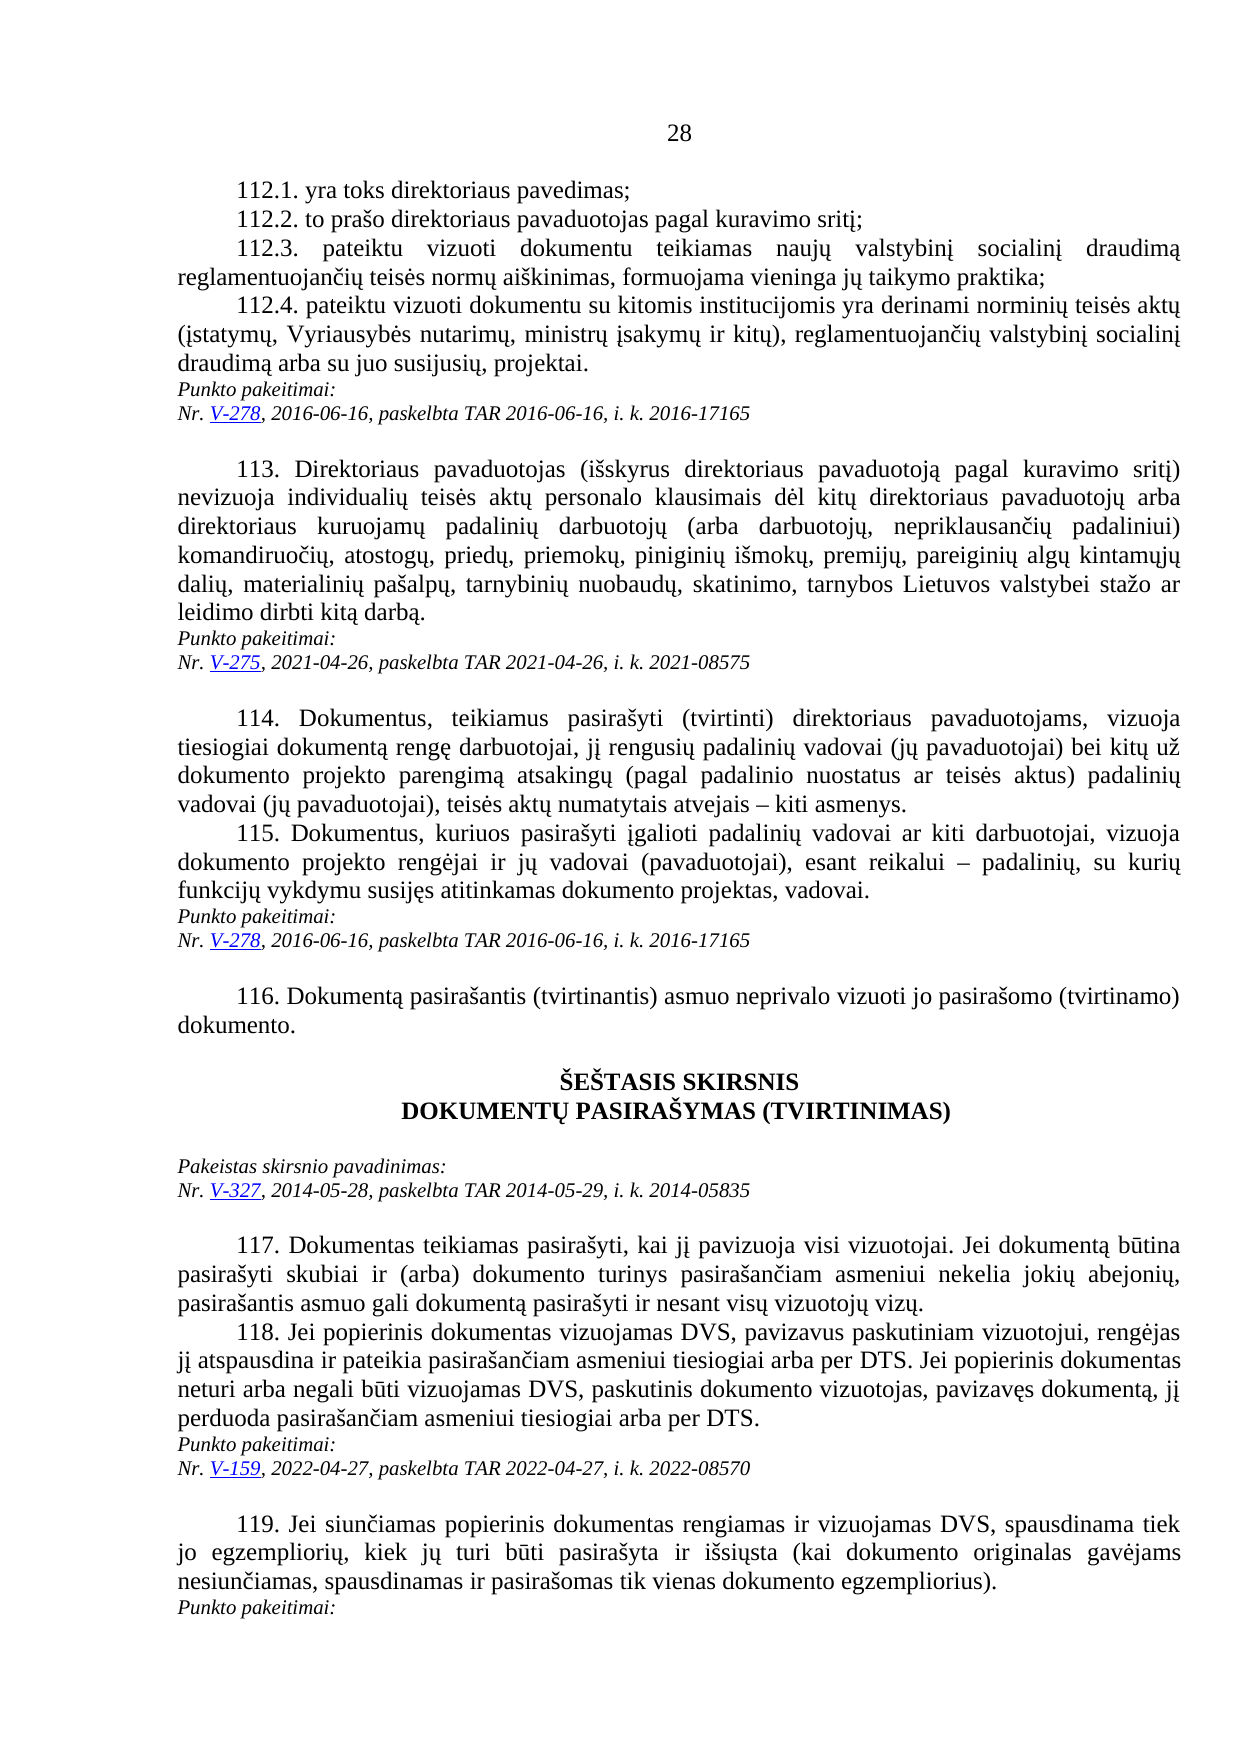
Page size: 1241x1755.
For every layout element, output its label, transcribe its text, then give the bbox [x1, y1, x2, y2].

text 112.1. yra toks direktoriaus pavedimas; [177, 176, 1181, 204]
text Punkto pakeitimai: [177, 377, 1181, 401]
text 112.3. pateiktu vizuoti dokumentu teikiamas naujų valstybinį socialinį draudimą reglamentuojančių teisės normų aiškinimas, formuojama vieninga jų taikymo praktika; [177, 233, 1181, 291]
text DOKUMENTŲ PASIRAŠYMAS (TVIRTINIMAS) [177, 1096, 1181, 1125]
text Nr. V-275, 2021-04-26, paskelbta TAR 2021-04-26, i. k. 2021-08575 [177, 650, 1181, 674]
text 117. Dokumentas teikiamas pasirašyti, kai jį pavizuoja visi vizuotojai. Jei dokumentą būtina pasirašyti skubiai ir (arba) dokumento turinys pasirašančiam asmeniui nekelia jokių abejonių, pasirašantis asmuo gali dokumentą pasirašyti ir nesant visų vizuotojų vizų. [177, 1231, 1181, 1317]
text 113. Direktoriaus pavaduotojas (išskyrus direktoriaus pavaduotoją pagal kuravimo sritį) nevizuoja individualių teisės aktų personalo klausimais dėl kitų direktoriaus pavaduotojų arba direktoriaus kuruojamų padalinių darbuotojų (arba darbuotojų, nepriklausančių padaliniui) komandiruočių, atostogų, priedų, priemokų, piniginių išmokų, premijų, pareiginių algų kintamųjų dalių, materialinių pašalpų, tarnybinių nuobaudų, skatinimo, tarnybos Lietuvos valstybei stažo ar leidimo dirbti kitą darbą. [177, 454, 1181, 626]
text 115. Dokumentus, kuriuos pasirašyti įgalioti padalinių vadovai ar kiti darbuotojai, vizuoja dokumento projekto rengėjai ir jų vadovai (pavaduotojai), esant reikalui – padalinių, su kurių funkcijų vykdymu susijęs atitinkamas dokumento projektas, vadovai. [177, 818, 1181, 904]
text Nr. V-278, 2016-06-16, paskelbta TAR 2016-06-16, i. k. 2016-17165 [177, 928, 1181, 952]
text Punkto pakeitimai: [177, 1595, 1181, 1619]
text 112.4. pateiktu vizuoti dokumentu su kitomis institucijomis yra derinami norminių teisės aktų (įstatymų, Vyriausybės nutarimų, ministrų įsakymų ir kitų), reglamentuojančių valstybinį socialinį draudimą arba su juo susijusių, projektai. [177, 291, 1181, 377]
text 118. Jei popierinis dokumentas vizuojamas DVS, pavizavus paskutiniam vizuotojui, rengėjas jį atspausdina ir pateikia pasirašančiam asmeniui tiesiogiai arba per DTS. Jei popierinis dokumentas neturi arba negali būti vizuojamas DVS, paskutinis dokumento vizuotojas, pavizavęs dokumentą, jį perduoda pasirašančiam asmeniui tiesiogiai arba per DTS. [177, 1317, 1181, 1432]
text ŠEŠTASIS SKIRSNIS [177, 1067, 1181, 1096]
text 116. Dokumentą pasirašantis (tvirtinantis) asmuo neprivalo vizuoti jo pasirašomo (tvirtinamo) dokumento. [177, 981, 1181, 1039]
text Punkto pakeitimai: [177, 626, 1181, 650]
text Nr. V-159, 2022-04-27, paskelbta TAR 2022-04-27, i. k. 2022-08570 [177, 1456, 1181, 1480]
text 119. Jei siunčiamas popierinis dokumentas rengiamas ir vizuojamas DVS, spausdinama tiek jo egzempliorių, kiek jų turi būti pasirašyta ir išsiųsta (kai dokumento originalas gavėjams nesiunčiamas, spausdinamas ir pasirašomas tik vienas dokumento egzempliorius). [177, 1509, 1181, 1595]
text Punkto pakeitimai: [177, 904, 1181, 928]
text 114. Dokumentus, teikiamus pasirašyti (tvirtinti) direktoriaus pavaduotojams, vizuoja tiesiogiai dokumentą rengę darbuotojai, jį rengusių padalinių vadovai (jų pavaduotojai) bei kitų už dokumento projekto parengimą atsakingų (pagal padalinio nuostatus ar teisės aktus) padalinių vadovai (jų pavaduotojai), teisės aktų numatytais atvejais – kiti asmenys. [177, 703, 1181, 818]
text Nr. V-278, 2016-06-16, paskelbta TAR 2016-06-16, i. k. 2016-17165 [177, 401, 1181, 425]
text 112.2. to prašo direktoriaus pavaduotojas pagal kuravimo sritį; [177, 204, 1181, 233]
text Nr. V-327, 2014-05-28, paskelbta TAR 2014-05-29, i. k. 2014-05835 [177, 1178, 1181, 1202]
text Punkto pakeitimai: [177, 1432, 1181, 1456]
text Pakeistas skirsnio pavadinimas: [177, 1154, 1181, 1178]
